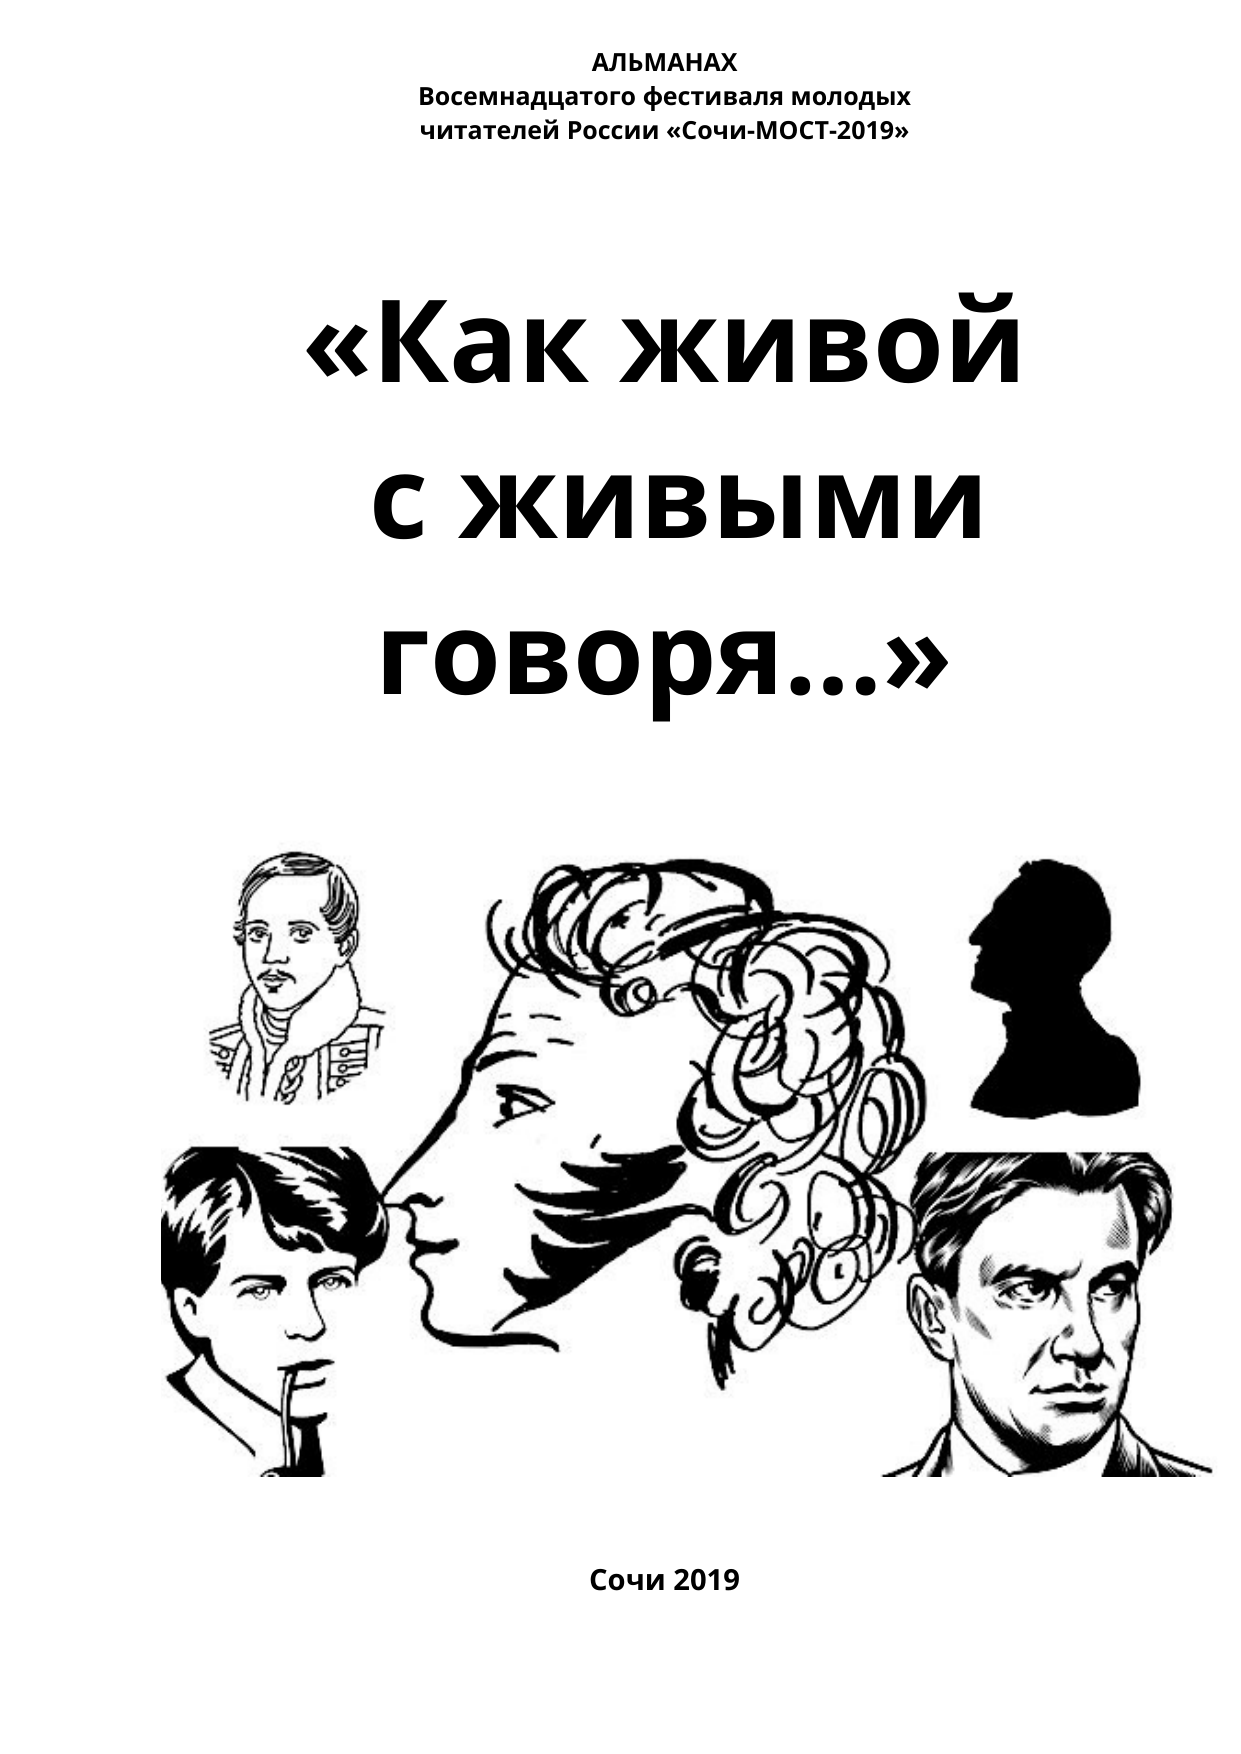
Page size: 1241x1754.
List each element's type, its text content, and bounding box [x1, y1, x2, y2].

text «Как живой [177, 260, 1152, 416]
text АЛЬМАНАХ [177, 44, 1152, 78]
text Сочи 2019 [177, 1559, 1152, 1598]
text с живыми [177, 416, 1152, 572]
text читателей России «Сочи-МОСТ-2019» [177, 112, 1152, 147]
text говоря…» [177, 572, 1152, 728]
picture [161, 812, 1218, 1477]
text Восемнадцатого фестиваля молодых [177, 78, 1152, 112]
